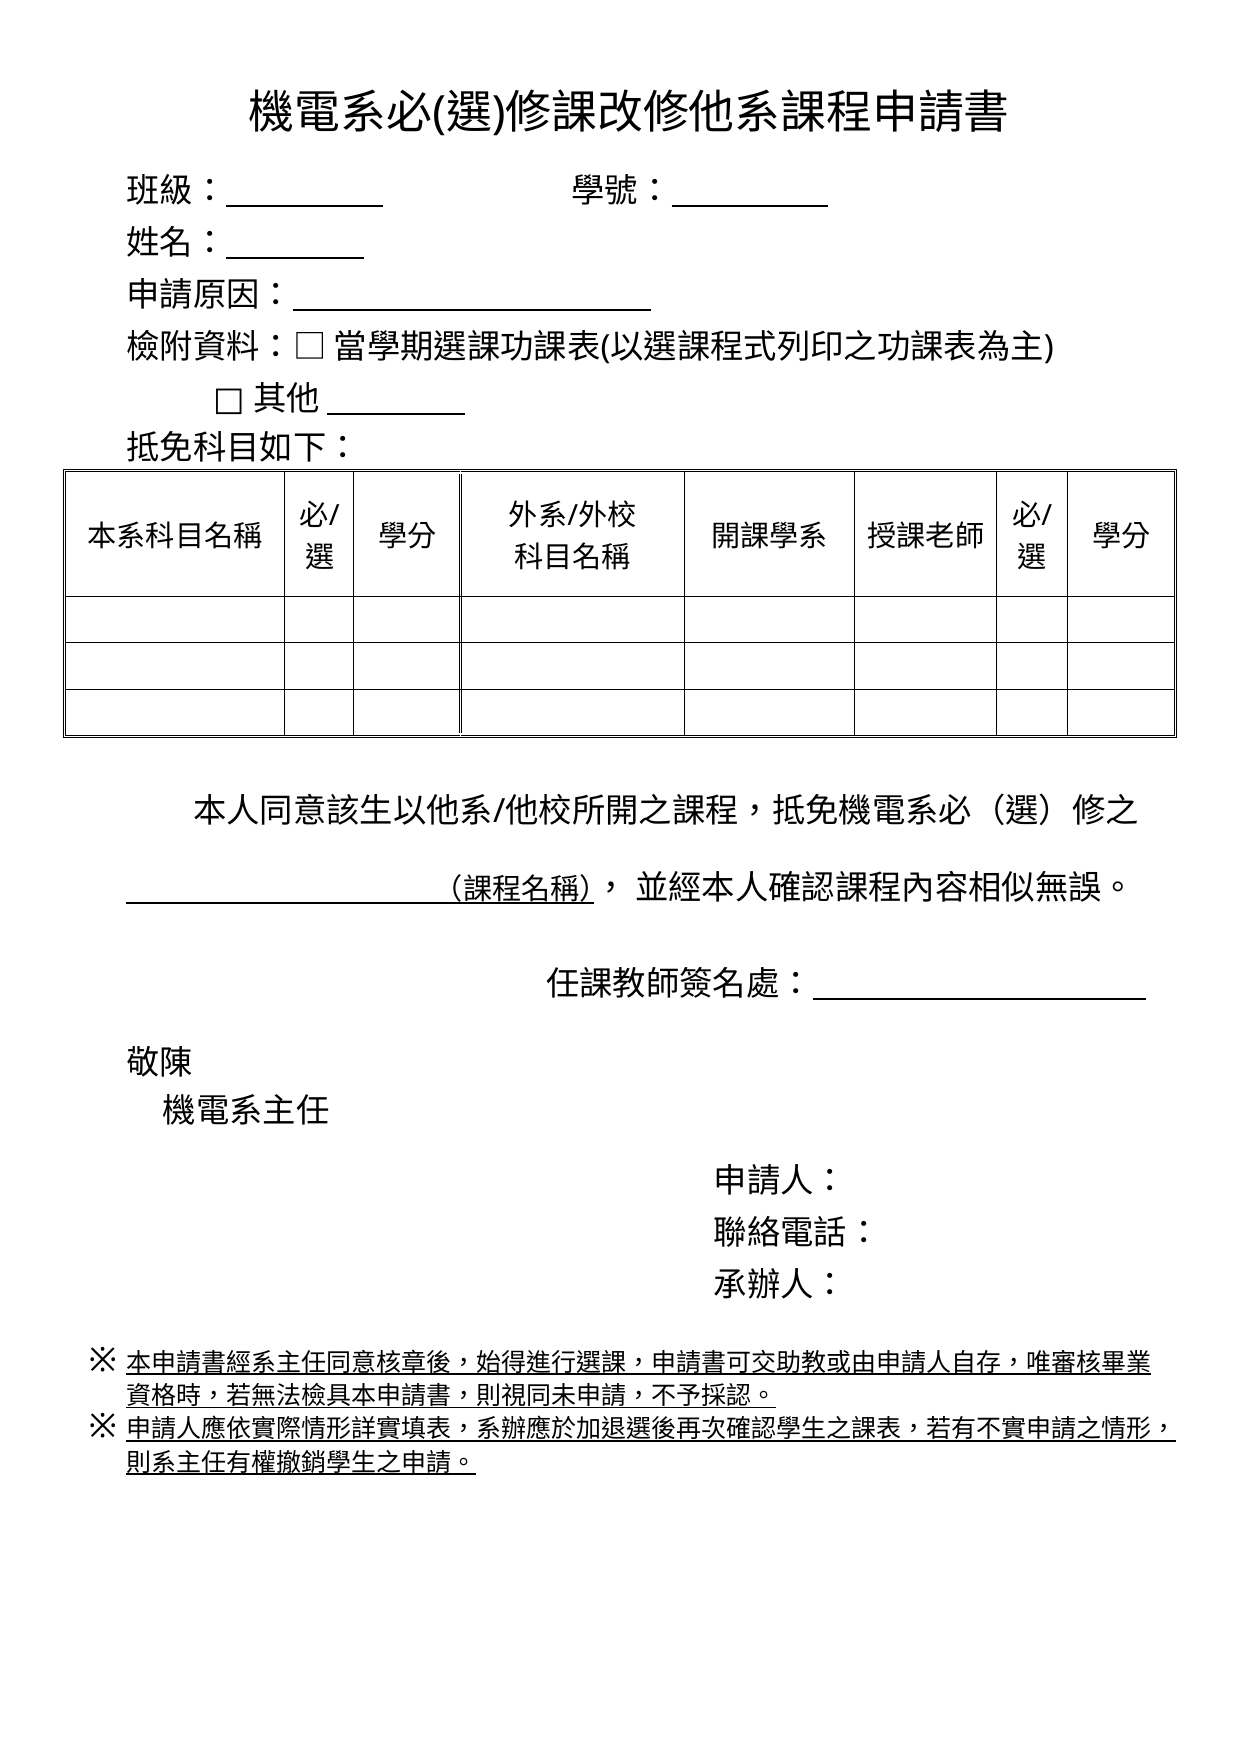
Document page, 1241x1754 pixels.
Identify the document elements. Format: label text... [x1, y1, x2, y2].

text 本人同意該生以他系/他校所開之課程，抵免機電系必（選）修之 [126, 776, 1152, 834]
text 聯絡電話： [714, 1203, 1152, 1255]
text 機電系主任 [162, 1084, 1152, 1132]
table_cell [997, 597, 1067, 642]
table_header 開課學系 [685, 472, 854, 596]
table_cell [462, 597, 684, 642]
table_cell [855, 597, 996, 642]
table_cell [997, 690, 1067, 735]
table_cell [285, 690, 353, 735]
table_cell [1068, 597, 1174, 642]
table_cell [685, 690, 854, 735]
text 檢附資料：□ 當學期選課功課表(以選課程式列印之功課表為主) [126, 317, 1152, 369]
table_cell [66, 690, 284, 735]
table_cell [461, 690, 684, 735]
text □ 其他 [126, 369, 1152, 421]
table_cell [354, 643, 459, 689]
table_header 本系科目名稱 [66, 472, 284, 596]
text 機電系必(選)修課改修他系課程申請書 [15, 75, 1152, 142]
table_cell [1068, 690, 1174, 735]
table_cell [354, 597, 459, 642]
table_cell [354, 690, 461, 735]
text 敬陳 [126, 1036, 1152, 1084]
text 班級： 學號： [126, 160, 1152, 212]
table_header 學分 [354, 470, 461, 596]
text 申請原因： [126, 264, 1152, 317]
table_cell [66, 597, 284, 642]
text 申請人： [714, 1151, 1152, 1203]
table_cell [855, 690, 996, 735]
text 姓名： [126, 212, 1152, 264]
text 任課教師簽名處： [512, 949, 1152, 1007]
table_cell [66, 643, 284, 689]
table_header 學分 [1068, 472, 1174, 596]
table_header 必/選 [285, 472, 353, 596]
table_header 授課老師 [855, 472, 996, 596]
text （課程名稱）， 並經本人確認課程內容相似無誤。 [126, 853, 1152, 911]
table_cell [685, 597, 854, 642]
text 抵免科目如下： [126, 421, 1152, 469]
table_cell [685, 643, 854, 689]
list 本申請書經系主任同意核章後，始得進行選課，申請書可交助教或由申請人自存，唯審核畢業資格時，若無法檢具本申請書，則視同未申請，不予採認。 [89, 1344, 1152, 1411]
table_header 外系/外校 科目名稱 [461, 472, 684, 596]
table_cell [997, 643, 1067, 689]
table_header 必/選 [997, 472, 1067, 596]
table_cell [285, 643, 353, 689]
table_cell [285, 597, 353, 642]
table_cell [462, 643, 684, 689]
table_cell [855, 643, 996, 689]
table_cell [1068, 643, 1174, 689]
text 承辦人： [714, 1255, 1152, 1307]
list 申請人應依實際情形詳實填表，系辦應於加退選後再次確認學生之課表，若有不實申請之情形，則系主任有權撤銷學生之申請。 [89, 1411, 1152, 1478]
